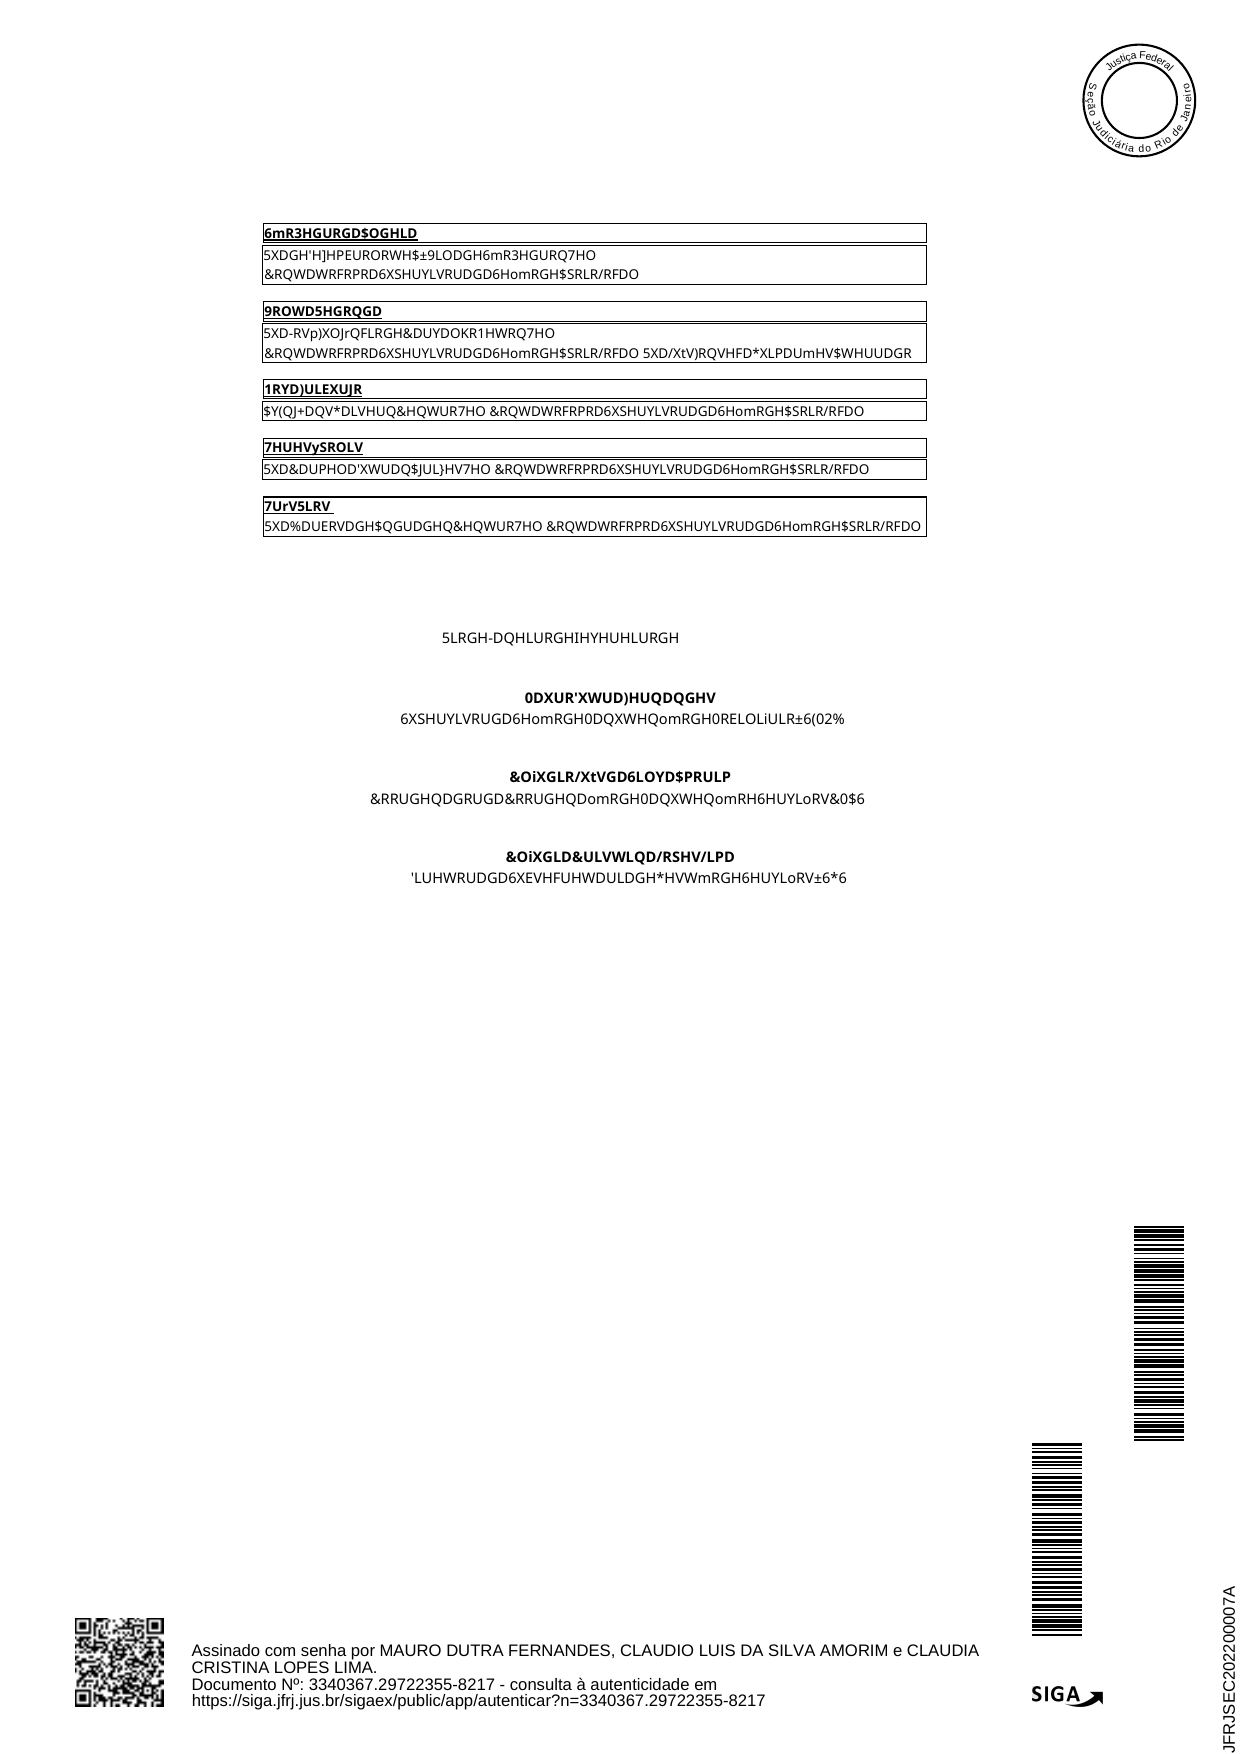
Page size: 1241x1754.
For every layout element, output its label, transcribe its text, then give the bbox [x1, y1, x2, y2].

text &OiXGLR/XtVGD6LOYD$PRULP [314, 767, 927, 787]
subtitle 7UrV5LRV [264, 498, 926, 516]
subtitle 6mR3HGURGD$OGHLD [264, 224, 926, 242]
text 5XD-RVp)XOJrQFLRGH&DUYDOKR1HWRQ7HO &RQWDWRFRPRD6XSHUYLVRUDGD6HomRGH$SRLR/RFDO 5XD/XtV)RQVHFD*XLPDUmHV$WHUUDGR [263, 324, 926, 362]
text 5XD&DUPHOD'XWUDQ$JUL}HV7HO &RQWDWRFRPRD6XSHUYLVRUDGD6HomRGH$SRLR/RFDO [263, 460, 926, 479]
subtitle 1RYD)ULEXUJR [264, 380, 926, 398]
text 0DXUR'XWUD)HUQDQGHV [314, 688, 927, 708]
subtitle 9ROWD5HGRQGD [264, 302, 926, 321]
subtitle &RRUGHQDGRUGD&RRUGHQDomRGH0DQXWHQomRH6HUYLoRV&0$6 [264, 788, 865, 808]
text 6XSHUYLVRUGD6HomRGH0DQXWHQomRGH0RELOLiULR±6(02% [263, 709, 845, 729]
subtitle 5XD%DUERVDGH$QGUDGHQ&HQWUR7HO &RQWDWRFRPRD6XSHUYLVRUDGD6HomRGH$SRLR/RFDO [264, 516, 926, 536]
text 'LUHWRUDGD6XEVHFUHWDULDGH*HVWmRGH6HUYLoRV±6*6 [411, 868, 927, 888]
text &OiXGLD&ULVWLQD/RSHV/LPD [314, 847, 927, 867]
text 5LRGH-DQHLURGHIHYHUHLURGH [319, 628, 802, 648]
text 5XDGH'H]HPEURORWH$±9LODGH6mR3HGURQ7HO &RQWDWRFRPRD6XSHUYLVRUDGD6HomRGH$SRLR/RFDO [263, 246, 926, 284]
text $Y(QJ+DQV*DLVHUQ&HQWUR7HO &RQWDWRFRPRD6XSHUYLVRUDGD6HomRGH$SRLR/RFDO [263, 402, 926, 420]
subtitle 7HUHVySROLV [264, 439, 926, 457]
